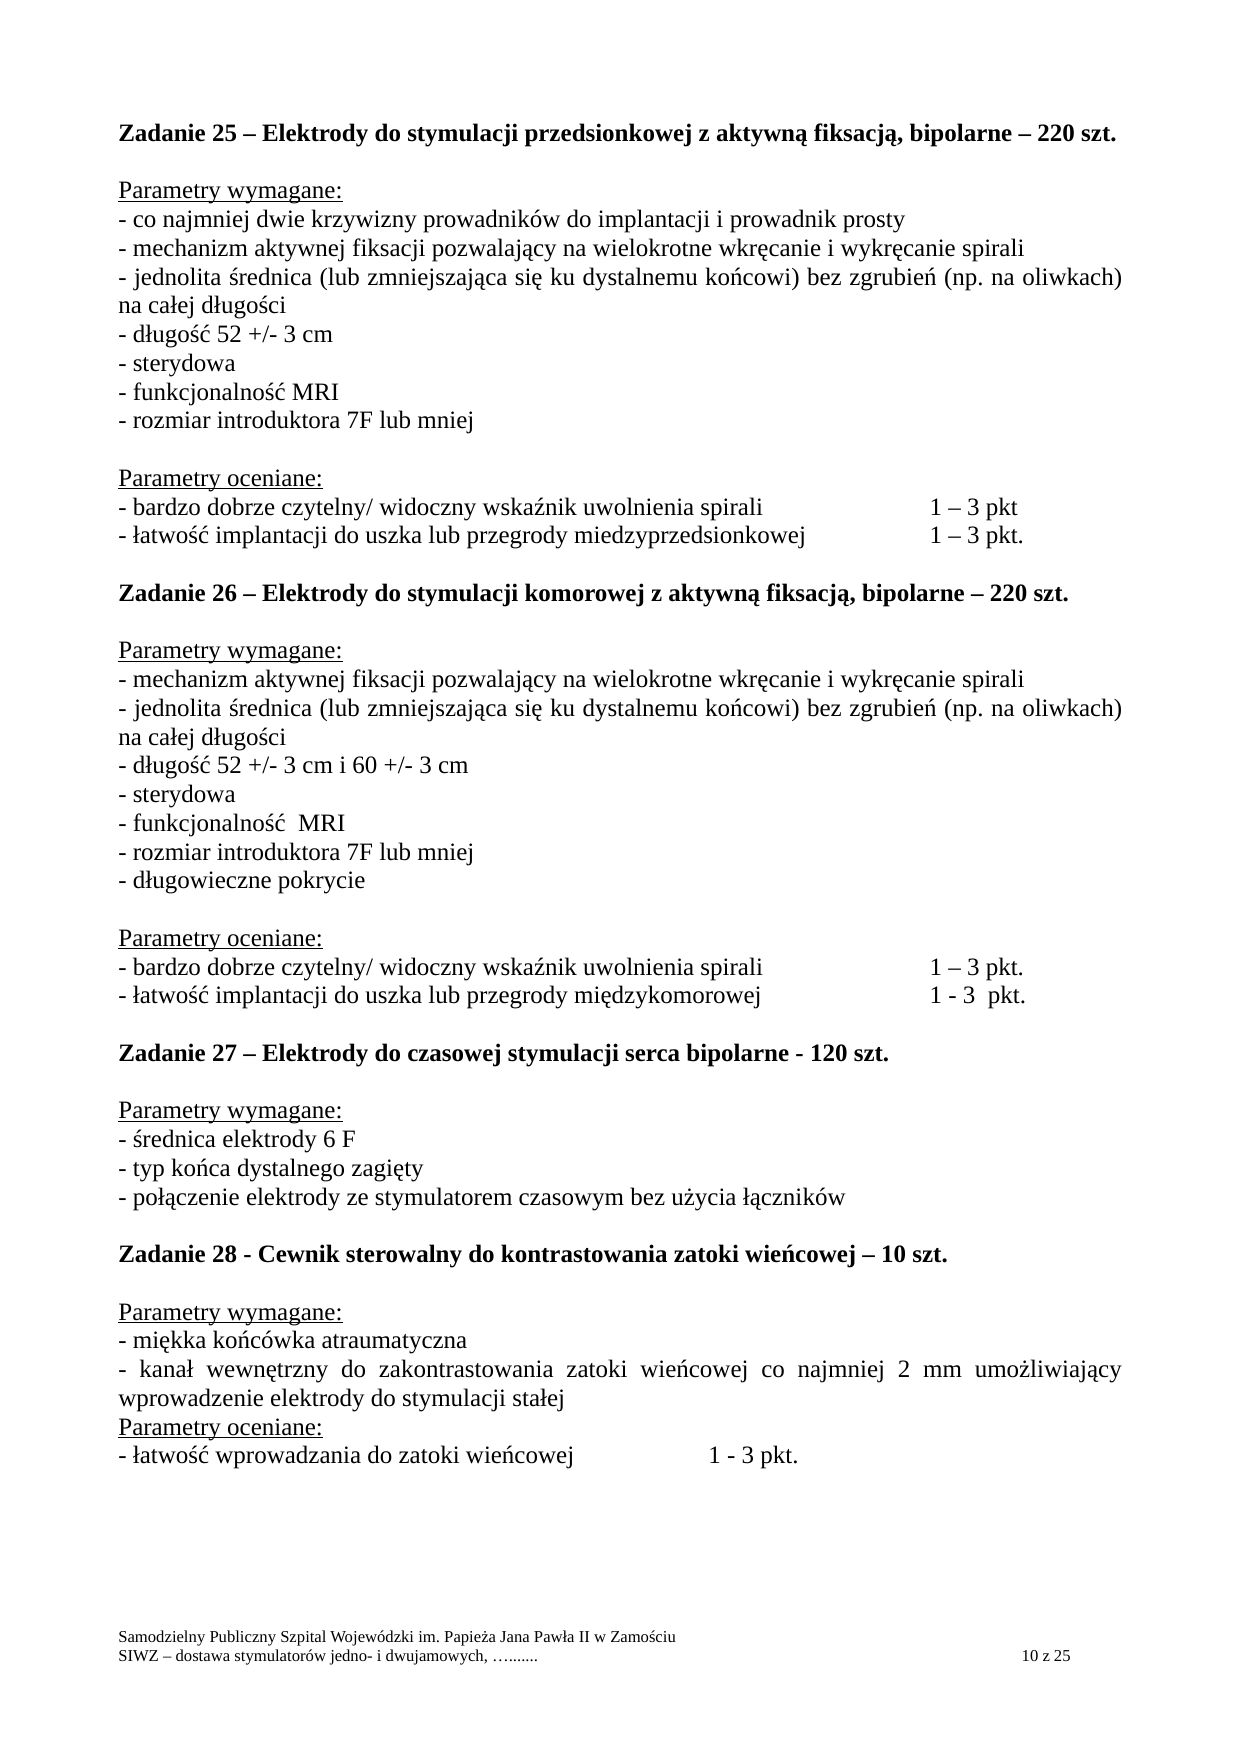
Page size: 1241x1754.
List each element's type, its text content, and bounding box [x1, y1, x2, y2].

text - typ końca dystalnego zagięty [118, 1153, 1123, 1182]
text - łatwość implantacji do uszka lub przegrody miedzyprzedsionkowej 1 – 3 pkt. [118, 521, 1123, 549]
text - bardzo dobrze czytelny/ widoczny wskaźnik uwolnienia spirali 1 – 3 pkt. [118, 952, 1123, 981]
text - sterydowa [118, 779, 1123, 808]
text Parametry wymagane: [118, 176, 1123, 204]
text - jednolita średnica (lub zmniejszająca się ku dystalnemu końcowi) bez zgrubień (np. na oliwkach) na całej długości [118, 693, 1123, 751]
text Parametry oceniane: [118, 1412, 1123, 1441]
text - średnica elektrody 6 F [118, 1124, 1123, 1153]
text - funkcjonalność MRI [118, 377, 1123, 406]
text Parametry wymagane: [118, 1096, 1123, 1124]
text - rozmiar introduktora 7F lub mniej [118, 406, 1123, 434]
text - mechanizm aktywnej fiksacji pozwalający na wielokrotne wkręcanie i wykręcanie spirali [118, 233, 1123, 262]
text - długość 52 +/- 3 cm [118, 319, 1123, 348]
text Parametry oceniane: [118, 463, 1123, 492]
text Zadanie 26 – Elektrody do stymulacji komorowej z aktywną fiksacją, bipolarne – 220 szt. [118, 578, 1123, 607]
text - funkcjonalność MRI [118, 808, 1123, 837]
text Parametry oceniane: [118, 923, 1123, 952]
text - bardzo dobrze czytelny/ widoczny wskaźnik uwolnienia spirali 1 – 3 pkt [118, 492, 1123, 521]
text Parametry wymagane: [118, 636, 1123, 664]
text - łatwość wprowadzania do zatoki wieńcowej 1 - 3 pkt. [118, 1441, 1123, 1469]
text - miękka końcówka atraumatyczna [118, 1326, 1123, 1354]
text - rozmiar introduktora 7F lub mniej [118, 837, 1123, 866]
text Parametry wymagane: [118, 1297, 1123, 1326]
text - sterydowa [118, 348, 1123, 377]
text - jednolita średnica (lub zmniejszająca się ku dystalnemu końcowi) bez zgrubień (np. na oliwkach) na całej długości [118, 262, 1123, 319]
text - kanał wewnętrzny do zakontrastowania zatoki wieńcowej co najmniej 2 mm umożliwiający wprowadzenie elektrody do stymulacji stałej [118, 1354, 1123, 1412]
text - długość 52 +/- 3 cm i 60 +/- 3 cm [118, 751, 1123, 779]
text Zadanie 27 – Elektrody do czasowej stymulacji serca bipolarne - 120 szt. [118, 1038, 1123, 1067]
text - mechanizm aktywnej fiksacji pozwalający na wielokrotne wkręcanie i wykręcanie spirali [118, 664, 1123, 693]
text - długowieczne pokrycie [118, 866, 1123, 894]
text Zadanie 28 - Cewnik sterowalny do kontrastowania zatoki wieńcowej – 10 szt. [118, 1239, 1123, 1268]
text - połączenie elektrody ze stymulatorem czasowym bez użycia łączników [118, 1182, 1123, 1211]
text Zadanie 25 – Elektrody do stymulacji przedsionkowej z aktywną fiksacją, bipolarne – 220 szt. [118, 118, 1123, 147]
text - co najmniej dwie krzywizny prowadników do implantacji i prowadnik prosty [118, 204, 1123, 233]
text - łatwość implantacji do uszka lub przegrody międzykomorowej 1 - 3 pkt. [118, 981, 1123, 1009]
